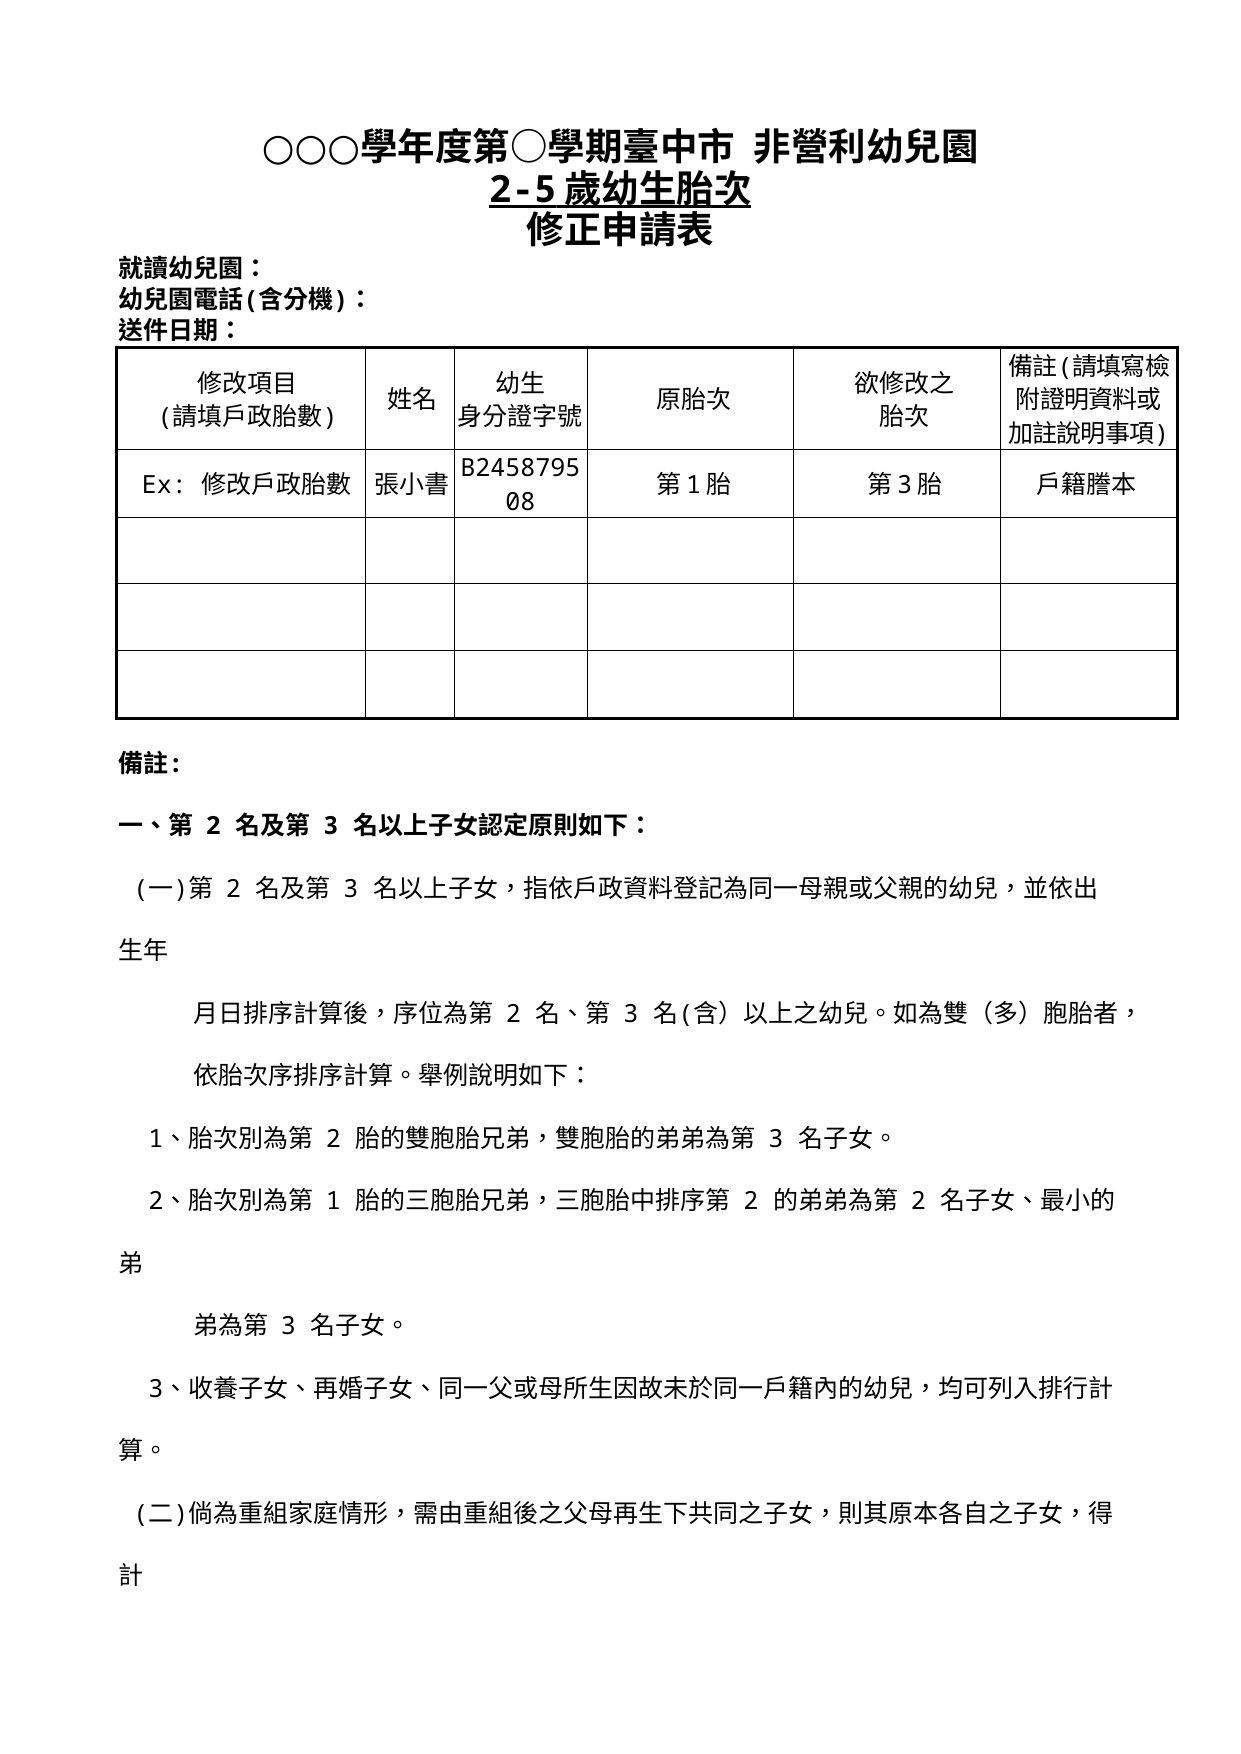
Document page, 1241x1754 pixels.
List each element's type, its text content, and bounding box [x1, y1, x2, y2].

table_cell [118, 651, 365, 717]
table_cell 張小書 [366, 450, 454, 517]
text (二)倘為重組家庭情形，需由重組後之父母再生下共同之子女，則其原本各自之子女，得計 [118, 1470, 1122, 1595]
table_cell [455, 518, 587, 583]
text 一、第 2 名及第 3 名以上子女認定原則如下： [118, 782, 1122, 845]
text 弟為第 3 名子女。 [118, 1282, 1122, 1345]
table_cell 第3胎 [794, 450, 1000, 517]
table_header 修改項目 (請填戶政胎數) [118, 349, 365, 449]
table_cell [588, 651, 793, 717]
text 2-5歲幼生胎次 [118, 169, 1122, 210]
table_cell 戶籍謄本 [1001, 450, 1176, 517]
table_cell [1001, 651, 1176, 717]
table_cell [455, 584, 587, 650]
table_header 幼生 身分證字號 [455, 349, 587, 449]
text 送件日期： [118, 314, 1122, 346]
text 2、胎次別為第 1 胎的三胞胎兄弟，三胞胎中排序第 2 的弟弟為第 2 名子女、最小的弟 [118, 1157, 1122, 1282]
table_cell [794, 518, 1000, 583]
text 3、收養子女、再婚子女、同一父或母所生因故未於同一戶籍內的幼兒，均可列入排行計算。 [118, 1345, 1122, 1470]
table_cell B245879508 [455, 450, 587, 517]
table_cell [455, 651, 587, 717]
table_cell [588, 518, 793, 583]
table_cell Ex: 修改戶政胎數 [118, 450, 365, 517]
text ○○○學年度第○學期臺中市 非營利幼兒園 [118, 127, 1122, 169]
table_cell [366, 584, 454, 650]
table_header 欲修改之 胎次 [794, 349, 1000, 449]
table_header 備註(請填寫檢附證明資料或 加註說明事項) [1001, 349, 1176, 449]
text 備註: [118, 720, 1122, 782]
text 1、胎次別為第 2 胎的雙胞胎兄弟，雙胞胎的弟弟為第 3 名子女。 [118, 1095, 1122, 1157]
text 就讀幼兒園： [118, 252, 1122, 283]
table_cell [118, 584, 365, 650]
table_cell [1001, 584, 1176, 650]
text 依胎次序排序計算。舉例說明如下： [118, 1032, 1122, 1095]
table_cell [794, 584, 1000, 650]
table_header 姓名 [366, 349, 454, 449]
table_cell [794, 651, 1000, 717]
table_cell [118, 518, 365, 583]
text 幼兒園電話(含分機)： [118, 283, 1122, 314]
table_header 原胎次 [588, 349, 793, 449]
text 修正申請表 [118, 210, 1122, 252]
text (一)第 2 名及第 3 名以上子女，指依戶政資料登記為同一母親或父親的幼兒，並依出生年 [118, 845, 1122, 970]
table_cell 第1胎 [588, 450, 793, 517]
table_cell [366, 518, 454, 583]
table_cell [588, 584, 793, 650]
text 月日排序計算後，序位為第 2 名、第 3 名(含）以上之幼兒。如為雙（多）胞胎者， [118, 970, 1122, 1032]
table_cell [366, 651, 454, 717]
table_cell [1001, 518, 1176, 583]
